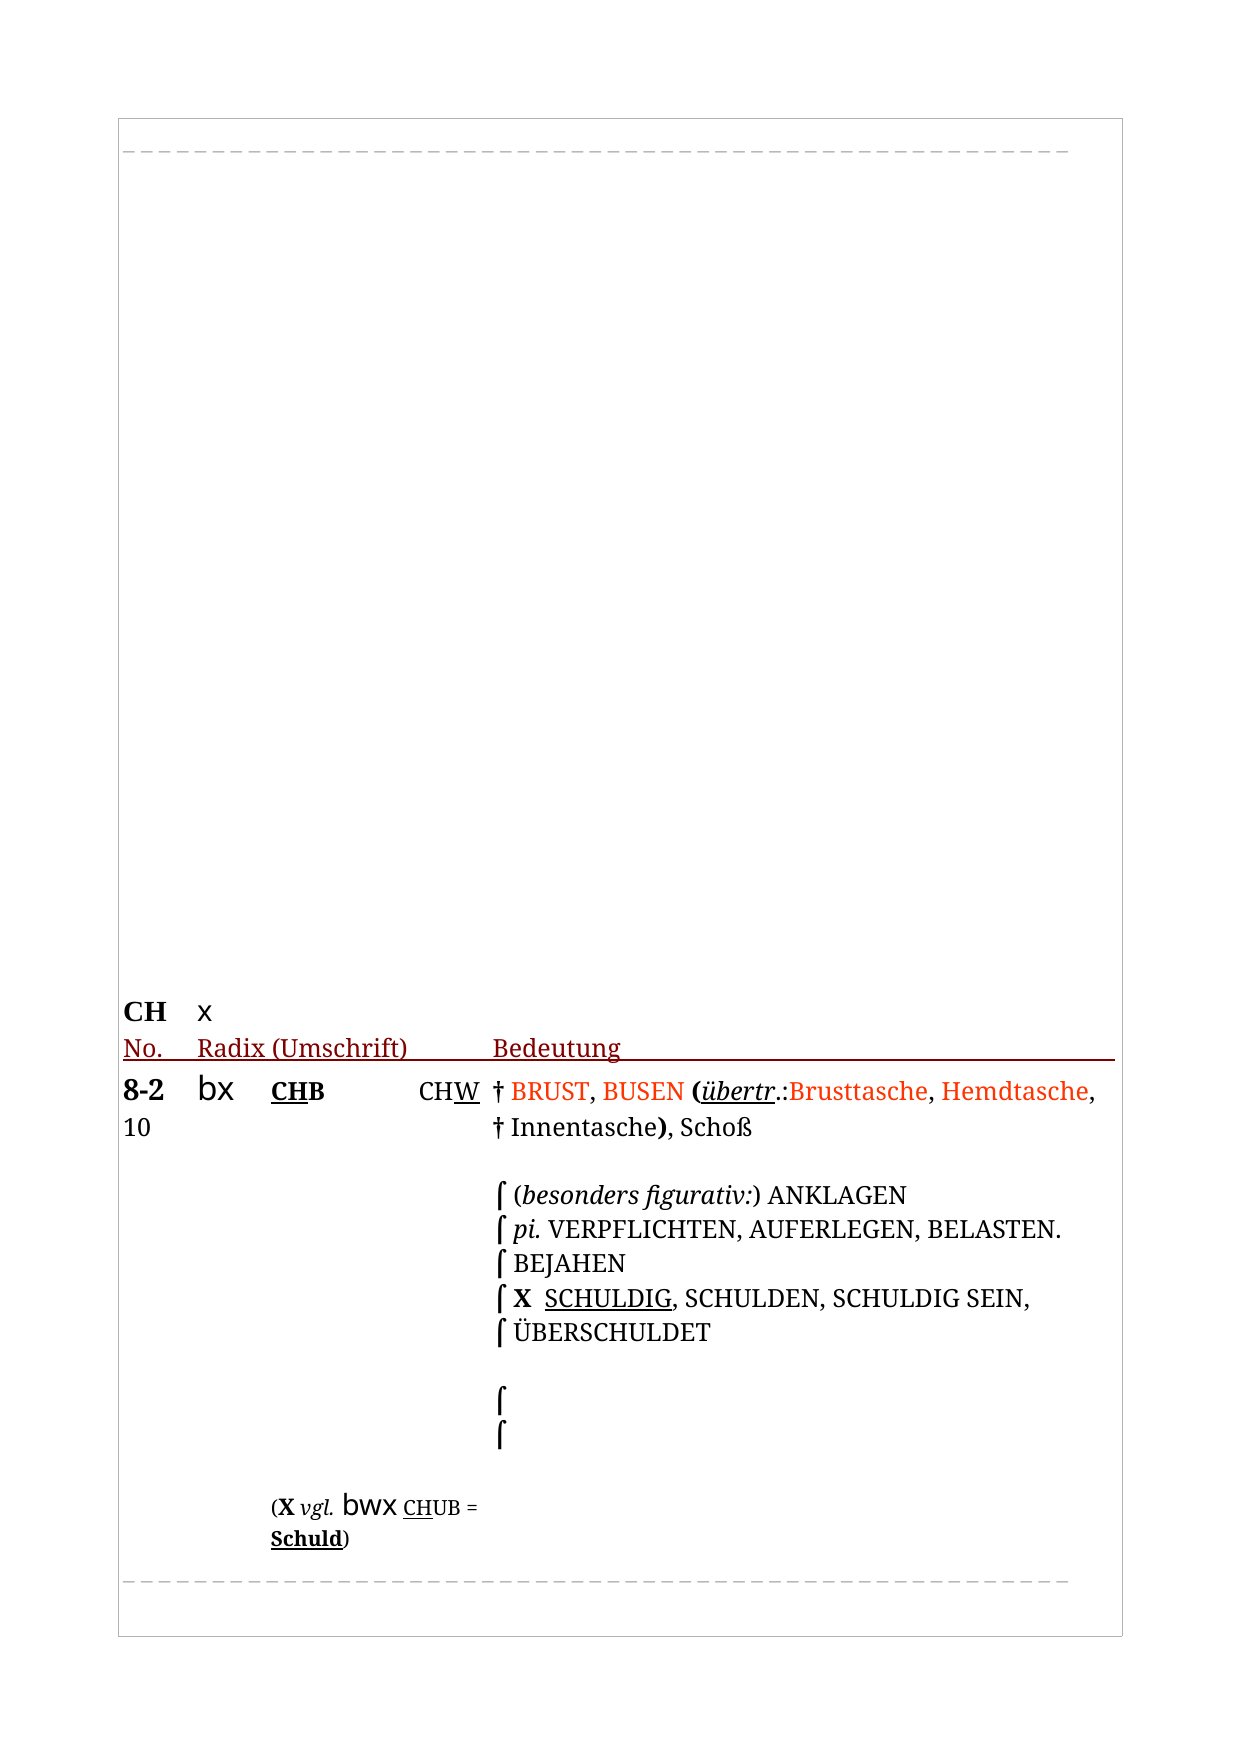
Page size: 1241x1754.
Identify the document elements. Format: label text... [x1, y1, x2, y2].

text ⌠ [123, 1416, 1117, 1451]
text No. Radix (Umschrift) Bedeutung [123, 1030, 1117, 1064]
text (X vgl. bwx CHUB = [123, 1484, 1117, 1524]
text ⌠ [123, 1382, 1117, 1416]
text ⌠ BEJAHEN [123, 1246, 1117, 1280]
text _ _ _ _ _ _ _ _ _ _ _ _ _ _ _ _ _ _ _ _ _ _ _ _ _ _ _ _ _ _ _ _ _ _ _ _ _ _ _ _ _ _ _ _ _ _ _ _ _ _ _ _ _ [123, 1553, 1117, 1587]
text ⌠ pi. VERPFLICHTEN, AUFERLEGEN, BELASTEN. [123, 1212, 1117, 1246]
text ⌠ (besonders figurativ:) ANKLAGEN [123, 1178, 1117, 1212]
text ⌠ ÜBERSCHULDET [123, 1314, 1117, 1348]
text 10 † Innentasche), Schoß [123, 1110, 1117, 1144]
text ⌠ X SCHULDIG, SCHULDEN, SCHULDIG SEIN, [123, 1280, 1117, 1314]
text 8-2 bx CHB CHW † BRUST, BUSEN (übertr.:Brusttasche, Hemdtasche, [123, 1064, 1117, 1110]
text Schuld) [123, 1524, 1117, 1553]
text CH x [123, 991, 1117, 1030]
text _ _ _ _ _ _ _ _ _ _ _ _ _ _ _ _ _ _ _ _ _ _ _ _ _ _ _ _ _ _ _ _ _ _ _ _ _ _ _ _ _ _ _ _ _ _ _ _ _ _ _ _ _ [123, 123, 1117, 157]
